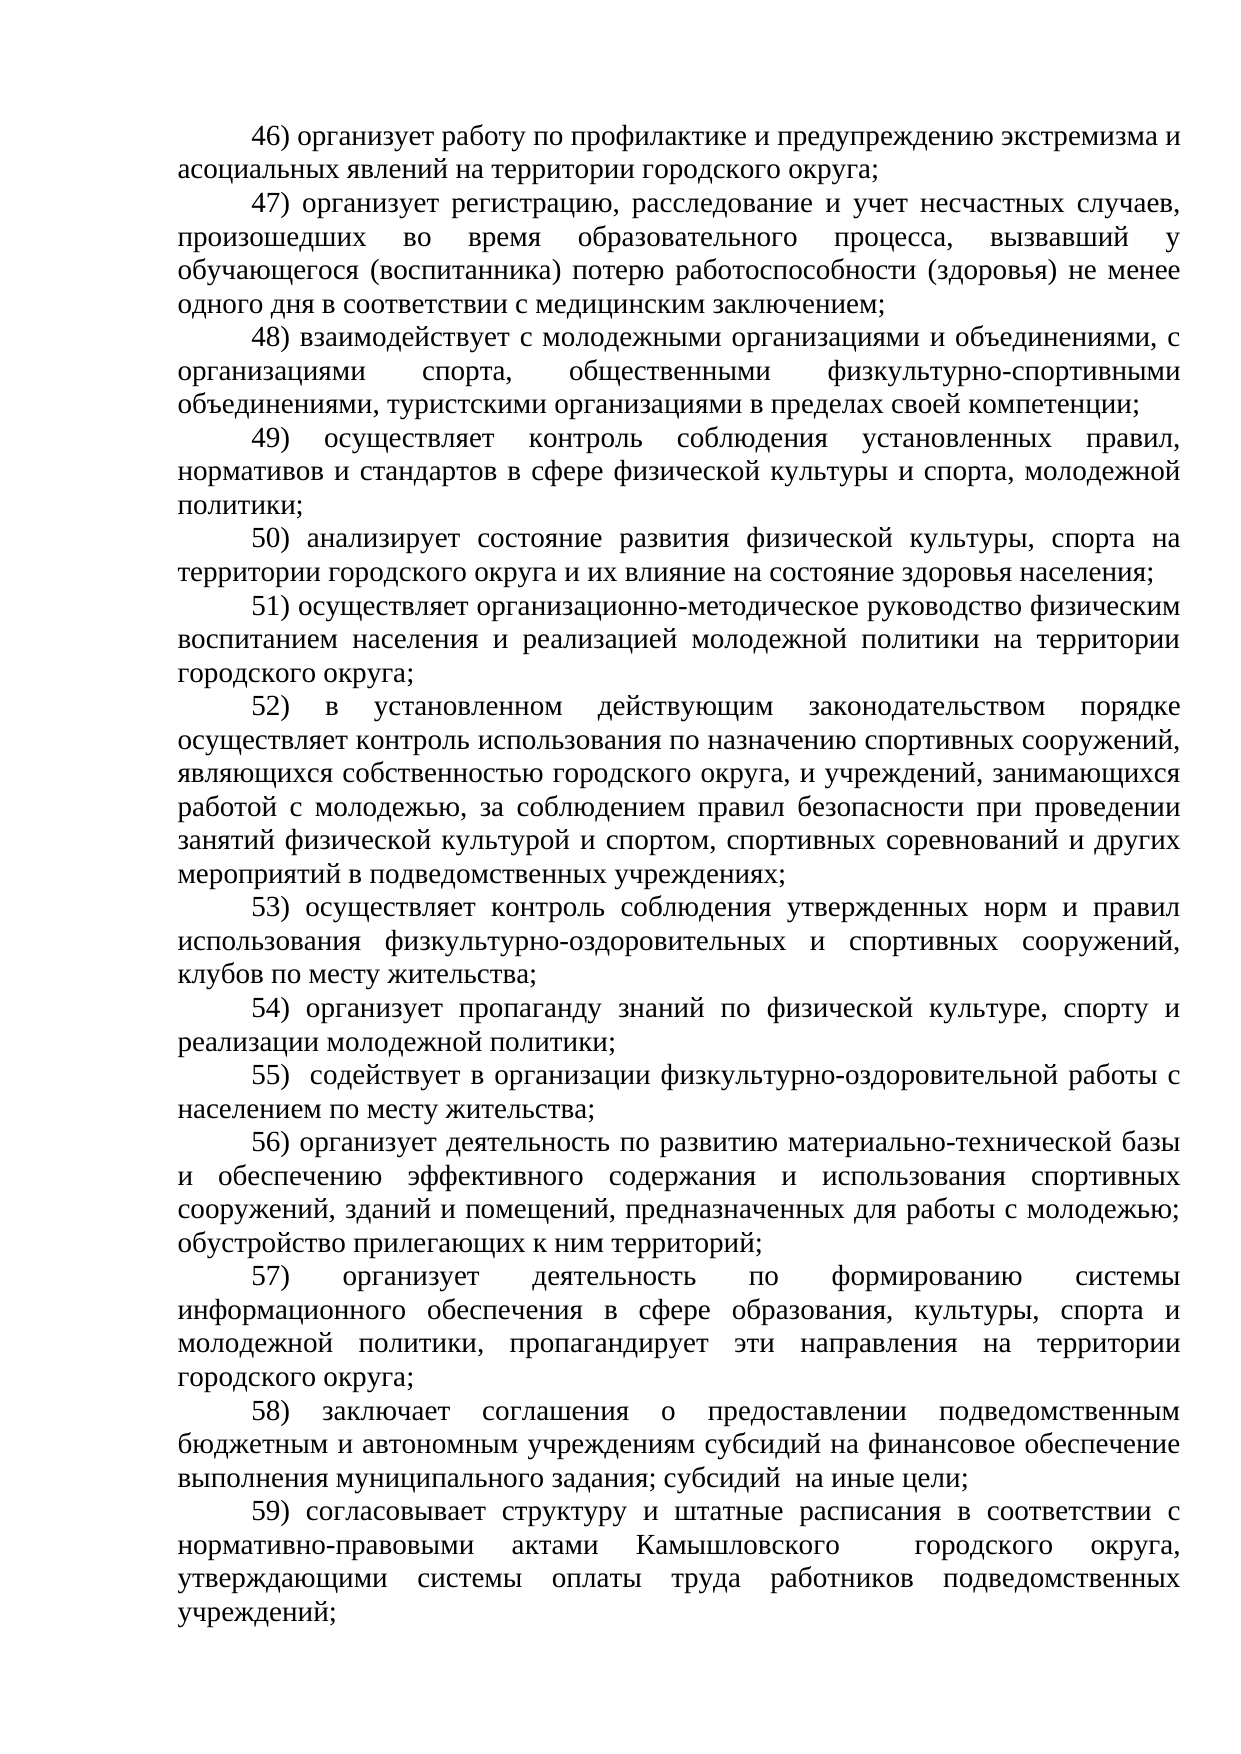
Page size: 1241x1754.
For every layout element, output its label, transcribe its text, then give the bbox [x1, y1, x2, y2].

text 52) в установленном действующим законодательством порядке осуществляет контроль использования по назначению спортивных сооружений, являющихся собственностью городского округа, и учреждений, занимающихся работой с молодежью, за соблюдением правил безопасности при проведении занятий физической культурой и спортом, спортивных соревнований и других мероприятий в подведомственных учреждениях; [177, 688, 1181, 889]
text 54) организует пропаганду знаний по физической культуре, спорту и реализации молодежной политики; [177, 990, 1181, 1057]
text 46) организует работу по профилактике и предупреждению экстремизма и асоциальных явлений на территории городского округа; [177, 118, 1181, 185]
text 59) согласовывает структуру и штатные расписания в соответствии с нормативно-правовыми актами Камышловского городского округа, утверждающими системы оплаты труда работников подведомственных учреждений; [177, 1493, 1181, 1627]
text 51) осуществляет организационно-методическое руководство физическим воспитанием населения и реализацией молодежной политики на территории городского округа; [177, 588, 1181, 688]
text 48) взаимодействует с молодежными организациями и объединениями, с организациями спорта, общественными физкультурно-спортивными объединениями, туристскими организациями в пределах своей компетенции; [177, 319, 1181, 420]
text 50) анализирует состояние развития физической культуры, спорта на территории городского округа и их влияние на состояние здоровья населения; [177, 521, 1181, 588]
text 56) организует деятельность по развитию материально-технической базы и обеспечению эффективного содержания и использования спортивных сооружений, зданий и помещений, предназначенных для работы с молодежью; обустройство прилегающих к ним территорий; [177, 1124, 1181, 1258]
text 55) содействует в организации физкультурно-оздоровительной работы с населением по месту жительства; [177, 1057, 1181, 1124]
text 49) осуществляет контроль соблюдения установленных правил, нормативов и стандартов в сфере физической культуры и спорта, молодежной политики; [177, 420, 1181, 521]
text 53) осуществляет контроль соблюдения утвержденных норм и правил использования физкультурно-оздоровительных и спортивных сооружений, клубов по месту жительства; [177, 889, 1181, 990]
text 47) организует регистрацию, расследование и учет несчастных случаев, произошедших во время образовательного процесса, вызвавший у обучающегося (воспитанника) потерю работоспособности (здоровья) не менее одного дня в соответствии с медицинским заключением; [177, 185, 1181, 319]
text 57) организует деятельность по формированию системы информационного обеспечения в сфере образования, культуры, спорта и молодежной политики, пропагандирует эти направления на территории городского округа; [177, 1258, 1181, 1393]
text 58) заключает соглашения о предоставлении подведомственным бюджетным и автономным учреждениям субсидий на финансовое обеспечение выполнения муниципального задания; субсидий на иные цели; [177, 1393, 1181, 1493]
